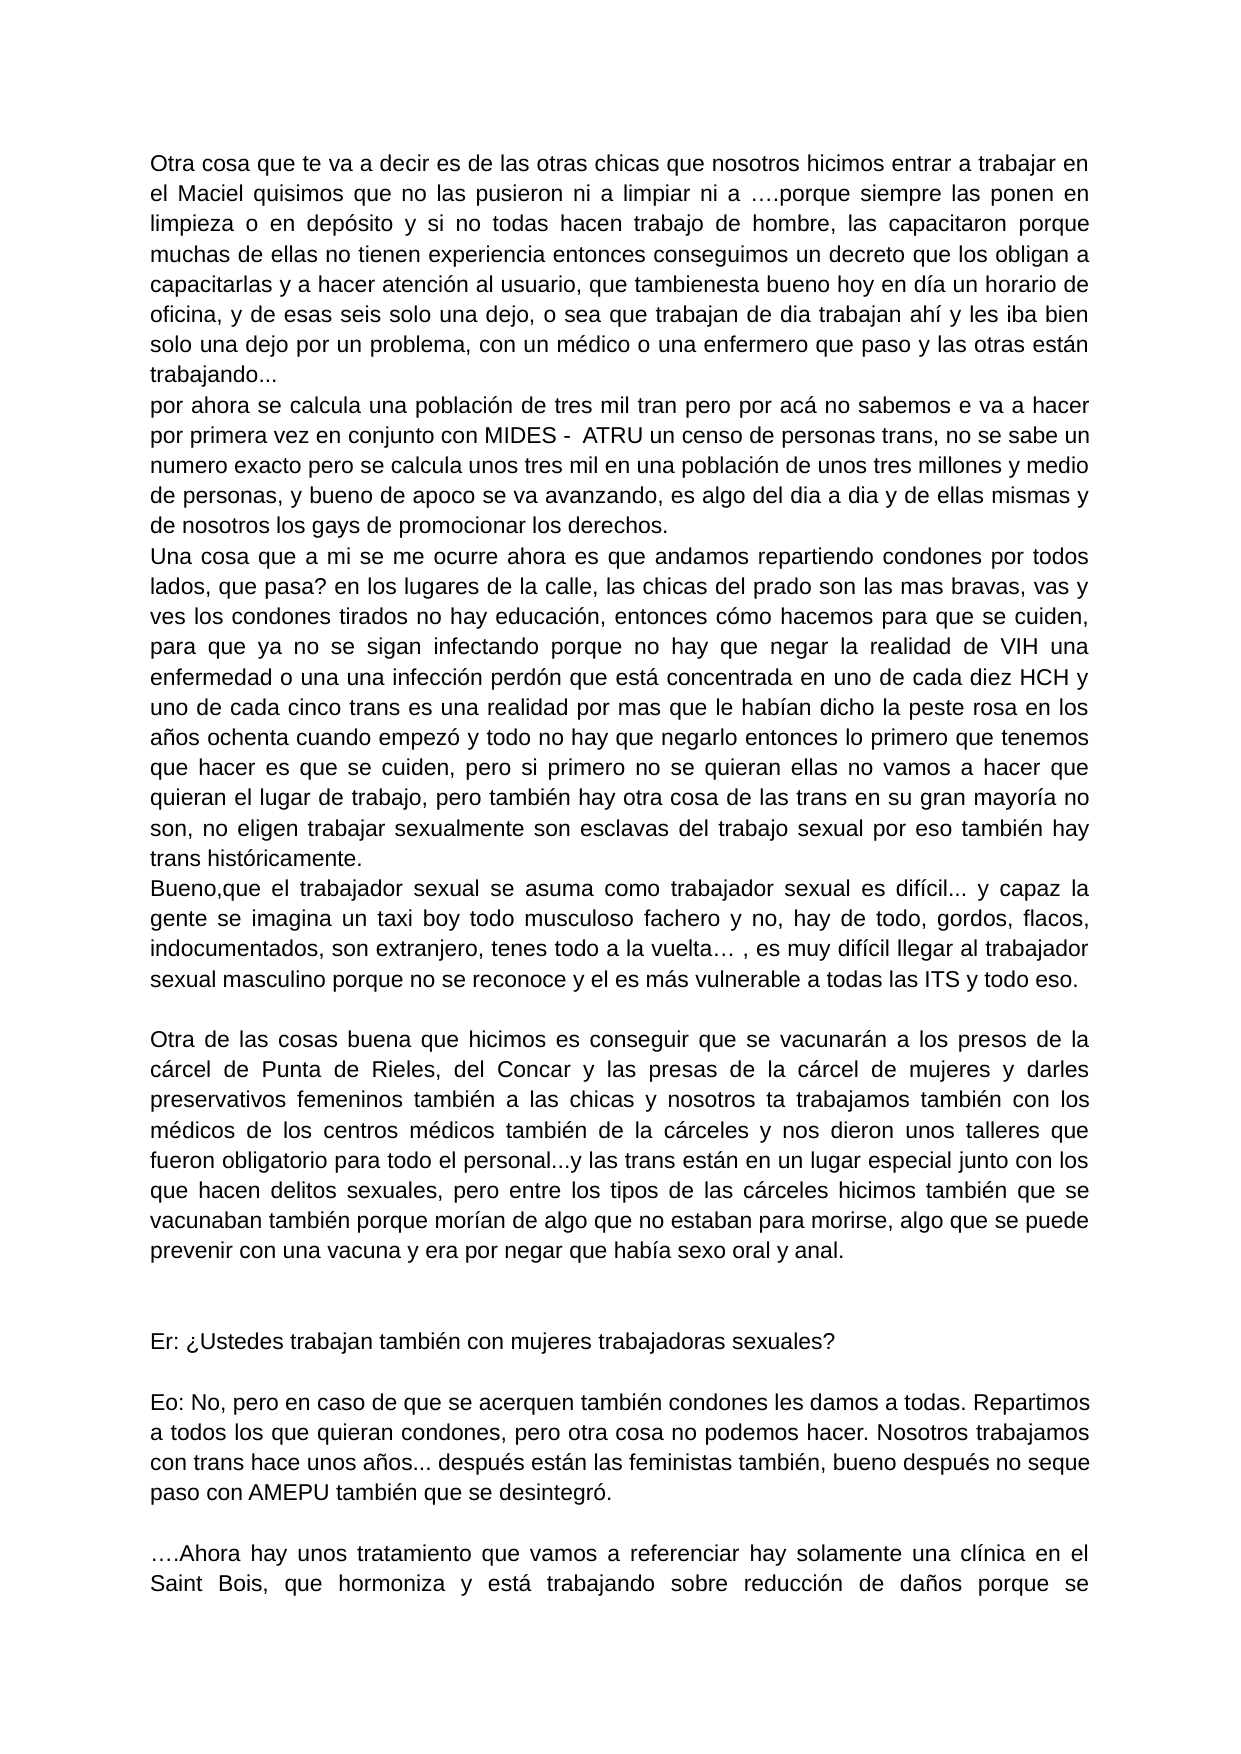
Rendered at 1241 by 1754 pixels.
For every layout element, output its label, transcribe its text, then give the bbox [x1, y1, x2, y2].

text ….Ahora hay unos tratamiento que vamos a referenciar hay solamente una clínica en el Saint Bois, que hormoniza y está trabajando sobre reducción de daños porque se [150, 1539, 1090, 1596]
text Otra de las cosas buena que hicimos es conseguir que se vacunarán a los presos de la cárcel de Punta de Rieles, del Concar y las presas de la cárcel de mujeres y darles preservativos femeninos también a las chicas y nosotros ta trabajamos también con los médicos de los centros médicos también de la cárceles y nos dieron unos talleres que fueron obligatorio para todo el personal...y las trans están en un lugar especial junto con los que hacen delitos sexuales, pero entre los tipos de las cárceles hicimos también que se vacunaban también porque morían de algo que no estaban para morirse, algo que se puede prevenir con una vacuna y era por negar que había sexo oral y anal. [150, 1026, 1090, 1264]
text Bueno,que el trabajador sexual se asuma como trabajador sexual es difícil... y capaz la gente se imagina un taxi boy todo musculoso fachero y no, hay de todo, gordos, flacos, indocumentados, son extranjero, tenes todo a la vuelta… , es muy difícil llegar al trabajador sexual masculino porque no se reconoce y el es más vulnerable a todas las ITS y todo eso. [150, 875, 1090, 992]
text Otra cosa que te va a decir es de las otras chicas que nosotros hicimos entrar a trabajar en el Maciel quisimos que no las pusieron ni a limpiar ni a ….porque siempre las ponen en limpieza o en depósito y si no todas hacen trabajo de hombre, las capacitaron porque muchas de ellas no tienen experiencia entonces conseguimos un decreto que los obligan a capacitarlas y a hacer atención al usuario, que tambienesta bueno hoy en día un horario de oficina, y de esas seis solo una dejo, o sea que trabajan de dia trabajan ahí y les iba bien solo una dejo por un problema, con un médico o una enfermero que paso y las otras están trabajando... [150, 150, 1090, 388]
text por ahora se calcula una población de tres mil tran pero por acá no sabemos e va a hacer por primera vez en conjunto con MIDES - ATRU un censo de personas trans, no se sabe un numero exacto pero se calcula unos tres mil en una población de unos tres millones y medio de personas, y bueno de apoco se va avanzando, es algo del dia a dia y de ellas mismas y de nosotros los gays de promocionar los derechos. [150, 392, 1090, 539]
text Eo: No, pero en caso de que se acerquen también condones les damos a todas. Repartimos a todos los que quieran condones, pero otra cosa no podemos hacer. Nosotros trabajamos con trans hace unos años... después están las feministas también, bueno después no seque paso con AMEPU también que se desintegró. [150, 1388, 1090, 1506]
text Una cosa que a mi se me ocurre ahora es que andamos repartiendo condones por todos lados, que pasa? en los lugares de la calle, las chicas del prado son las mas bravas, vas y ves los condones tirados no hay educación, entonces cómo hacemos para que se cuiden, para que ya no se sigan infectando porque no hay que negar la realidad de VIH una enfermedad o una una infección perdón que está concentrada en uno de cada diez HCH y uno de cada cinco trans es una realidad por mas que le habían dicho la peste rosa en los años ochenta cuando empezó y todo no hay que negarlo entonces lo primero que tenemos que hacer es que se cuiden, pero si primero no se quieran ellas no vamos a hacer que quieran el lugar de trabajo, pero también hay otra cosa de las trans en su gran mayoría no son, no eligen trabajar sexualmente son esclavas del trabajo sexual por eso también hay trans históricamente. [150, 543, 1090, 871]
text Er: ¿Ustedes trabajan también con mujeres trabajadoras sexuales? [150, 1328, 1090, 1354]
